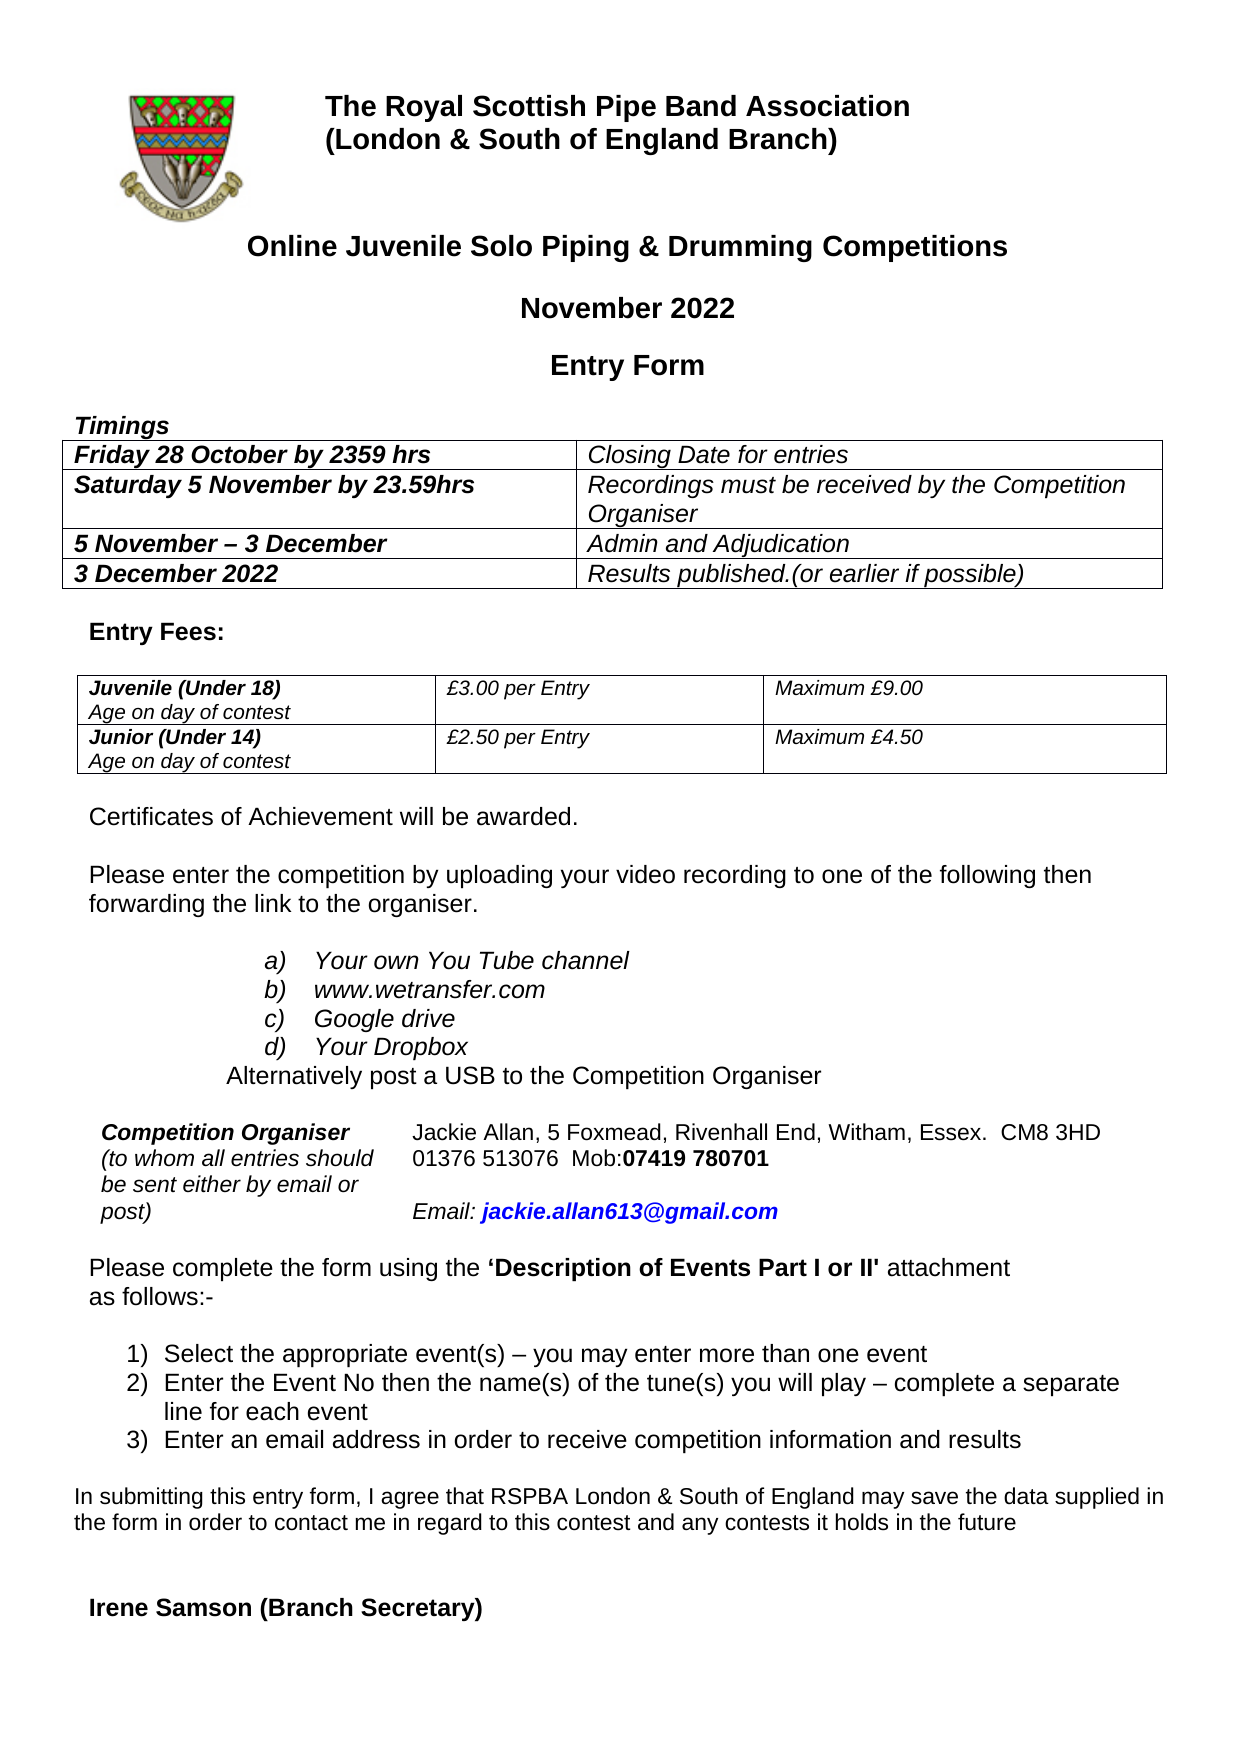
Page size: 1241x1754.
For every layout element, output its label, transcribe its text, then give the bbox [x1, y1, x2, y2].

table_header [78, 89, 88, 229]
subtitle Your Dropbox [264, 1032, 1166, 1061]
subtitle Your own You Tube channel [264, 946, 1166, 975]
table_header Friday 28 October by 2359 hrs [63, 441, 576, 469]
subtitle Google drive [264, 1004, 1166, 1032]
table_cell Results published.(or earlier if possible) [577, 559, 1162, 587]
table_header Closing Date for entries [577, 441, 1162, 469]
subtitle Entry Form [89, 348, 1166, 382]
table_cell Admin and Adjudication [577, 529, 1162, 558]
table_header [277, 89, 313, 229]
table_cell Maximum £4.50 [764, 725, 1166, 773]
table_header Competition Organiser (to whom all entries should be sent either by email or post) [90, 1119, 401, 1224]
table_cell £2.50 per Entry [436, 725, 763, 773]
text Entry Fees: [89, 617, 1152, 646]
subtitle Please enter the competition by uploading your video recording to one of the following then forwarding the link to the organiser. [89, 860, 1166, 946]
list Enter an email address in order to receive competition information and results [126, 1425, 1152, 1454]
subtitle Timings [74, 411, 1166, 439]
table_header Juvenile (Under 18) Age on day of contest [78, 676, 435, 724]
table_cell 5 November – 3 December [63, 529, 576, 558]
table_header £3.00 per Entry [436, 676, 763, 724]
table_header [1140, 1119, 1163, 1253]
table_cell Saturday 5 November by 23.59hrs [63, 470, 576, 528]
table_header [78, 1119, 1139, 1253]
text Irene Samson (Branch Secretary) [89, 1593, 1152, 1622]
table_header Maximum £9.00 [764, 676, 1166, 724]
subtitle Certificates of Achievement will be awarded. [89, 802, 1166, 831]
table_cell 3 December 2022 [63, 559, 576, 587]
text Please complete the form using the ‘Description of Events Part I or II' attachment [89, 1253, 1152, 1282]
text as follows:- [89, 1282, 1152, 1310]
list Enter the Event No then the name(s) of the tune(s) you will play – complete a separate line for each event [126, 1368, 1152, 1425]
subtitle Online Juvenile Solo Piping & Drumming Competitions [89, 229, 1166, 262]
table_header The Royal Scottish Pipe Band Association (London & South of England Branch) [314, 89, 1157, 229]
table_cell Recordings must be received by the Competition Organiser [577, 470, 1162, 528]
table_header Jackie Allan, 5 Foxmead, Rivenhall End, Witham, Essex. CM8 3HD 01376 513076 Mob:07419 780701 Email: jackie.allan613@gmail.com [401, 1119, 1140, 1224]
table_cell Junior (Under 14) Age on day of contest [78, 725, 435, 773]
subtitle November 2022 [89, 291, 1166, 324]
list Select the appropriate event(s) – you may enter more than one event [126, 1339, 1152, 1368]
subtitle www.wetransfer.com [264, 975, 1166, 1004]
subtitle Alternatively post a USB to the Competition Organiser [89, 1061, 1166, 1090]
subtitle In submitting this entry form, I agree that RSPBA London & South of England may save the data supplied in the form in order to contact me in regard to this contest and any contests it holds in the future [74, 1483, 1166, 1536]
